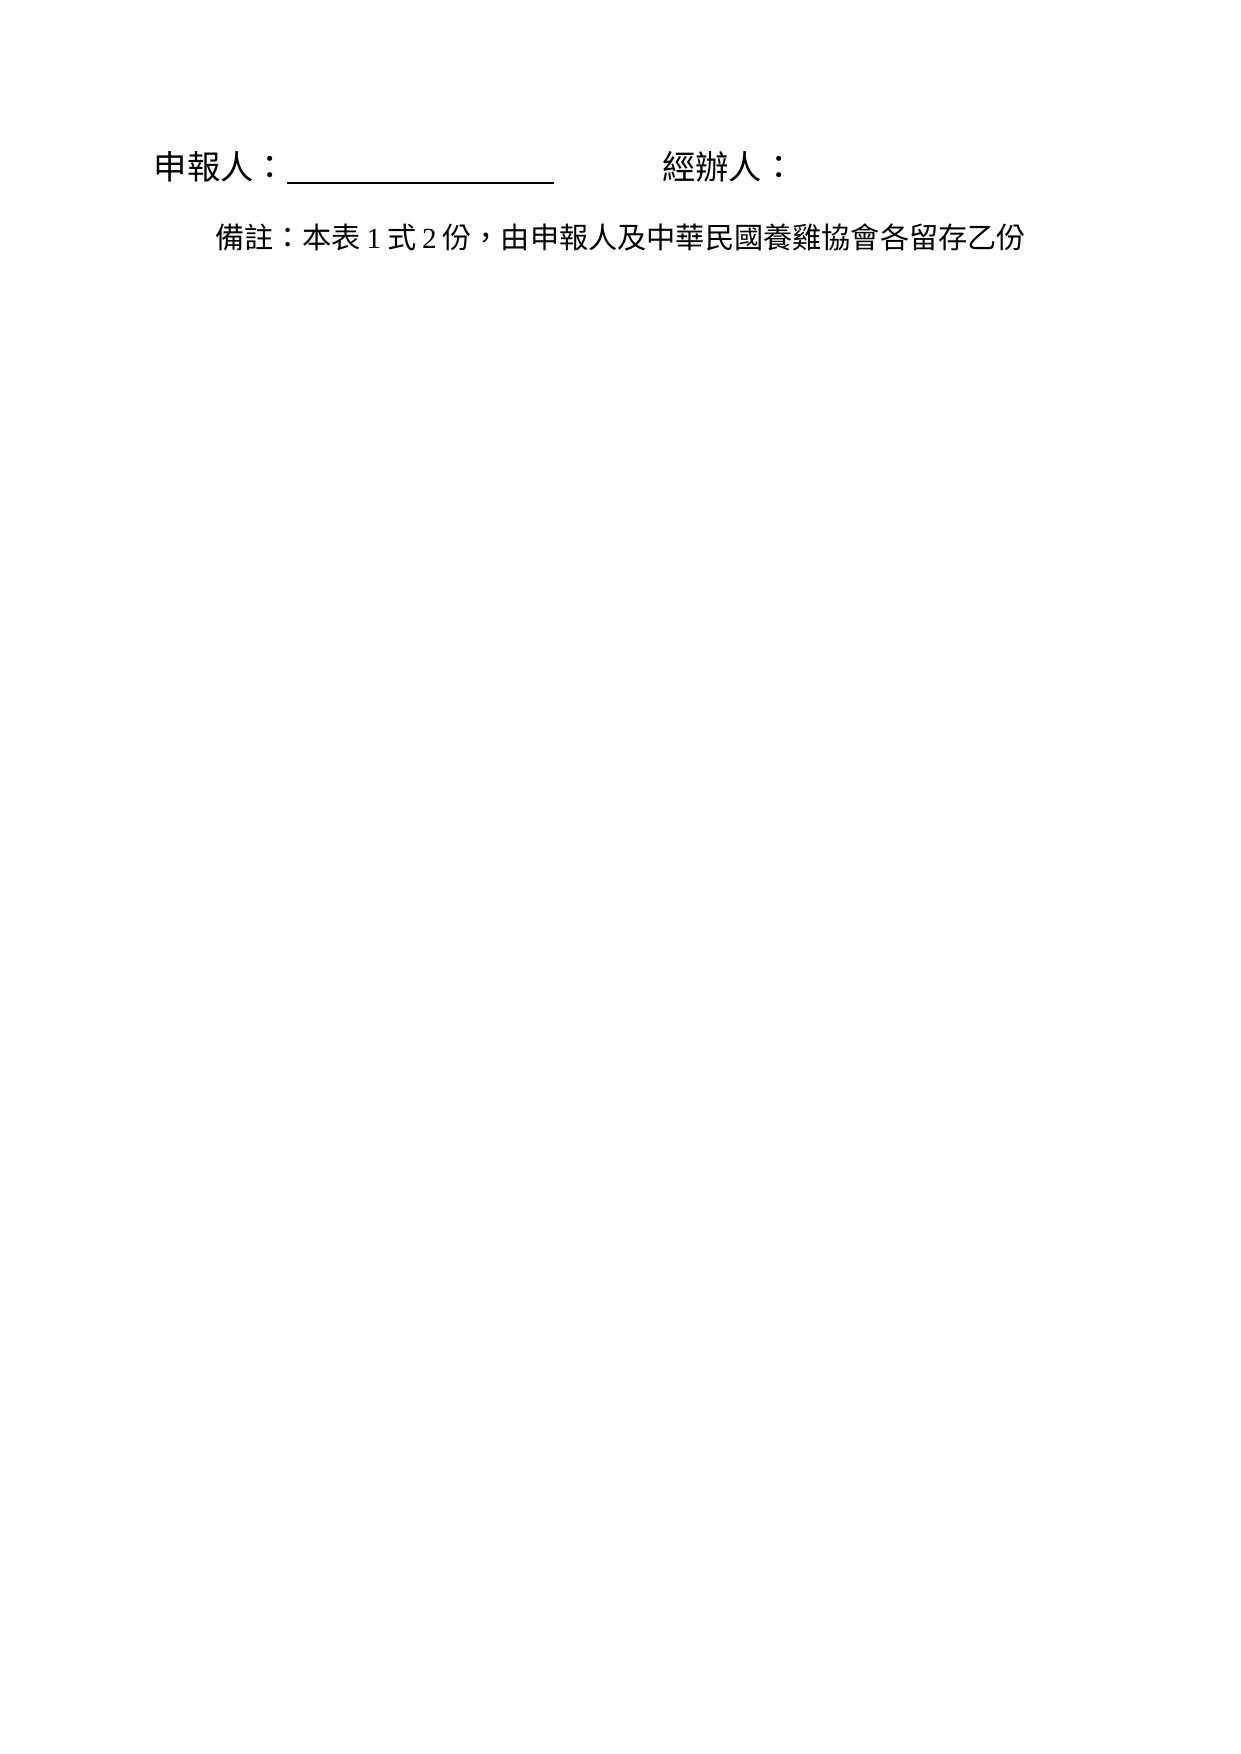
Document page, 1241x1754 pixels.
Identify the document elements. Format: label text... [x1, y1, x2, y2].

text 備註：本表1式2份，由申報人及中華民國養雞協會各留存乙份 [153, 198, 1087, 273]
text 申報人： 經辦人： [153, 146, 1087, 187]
